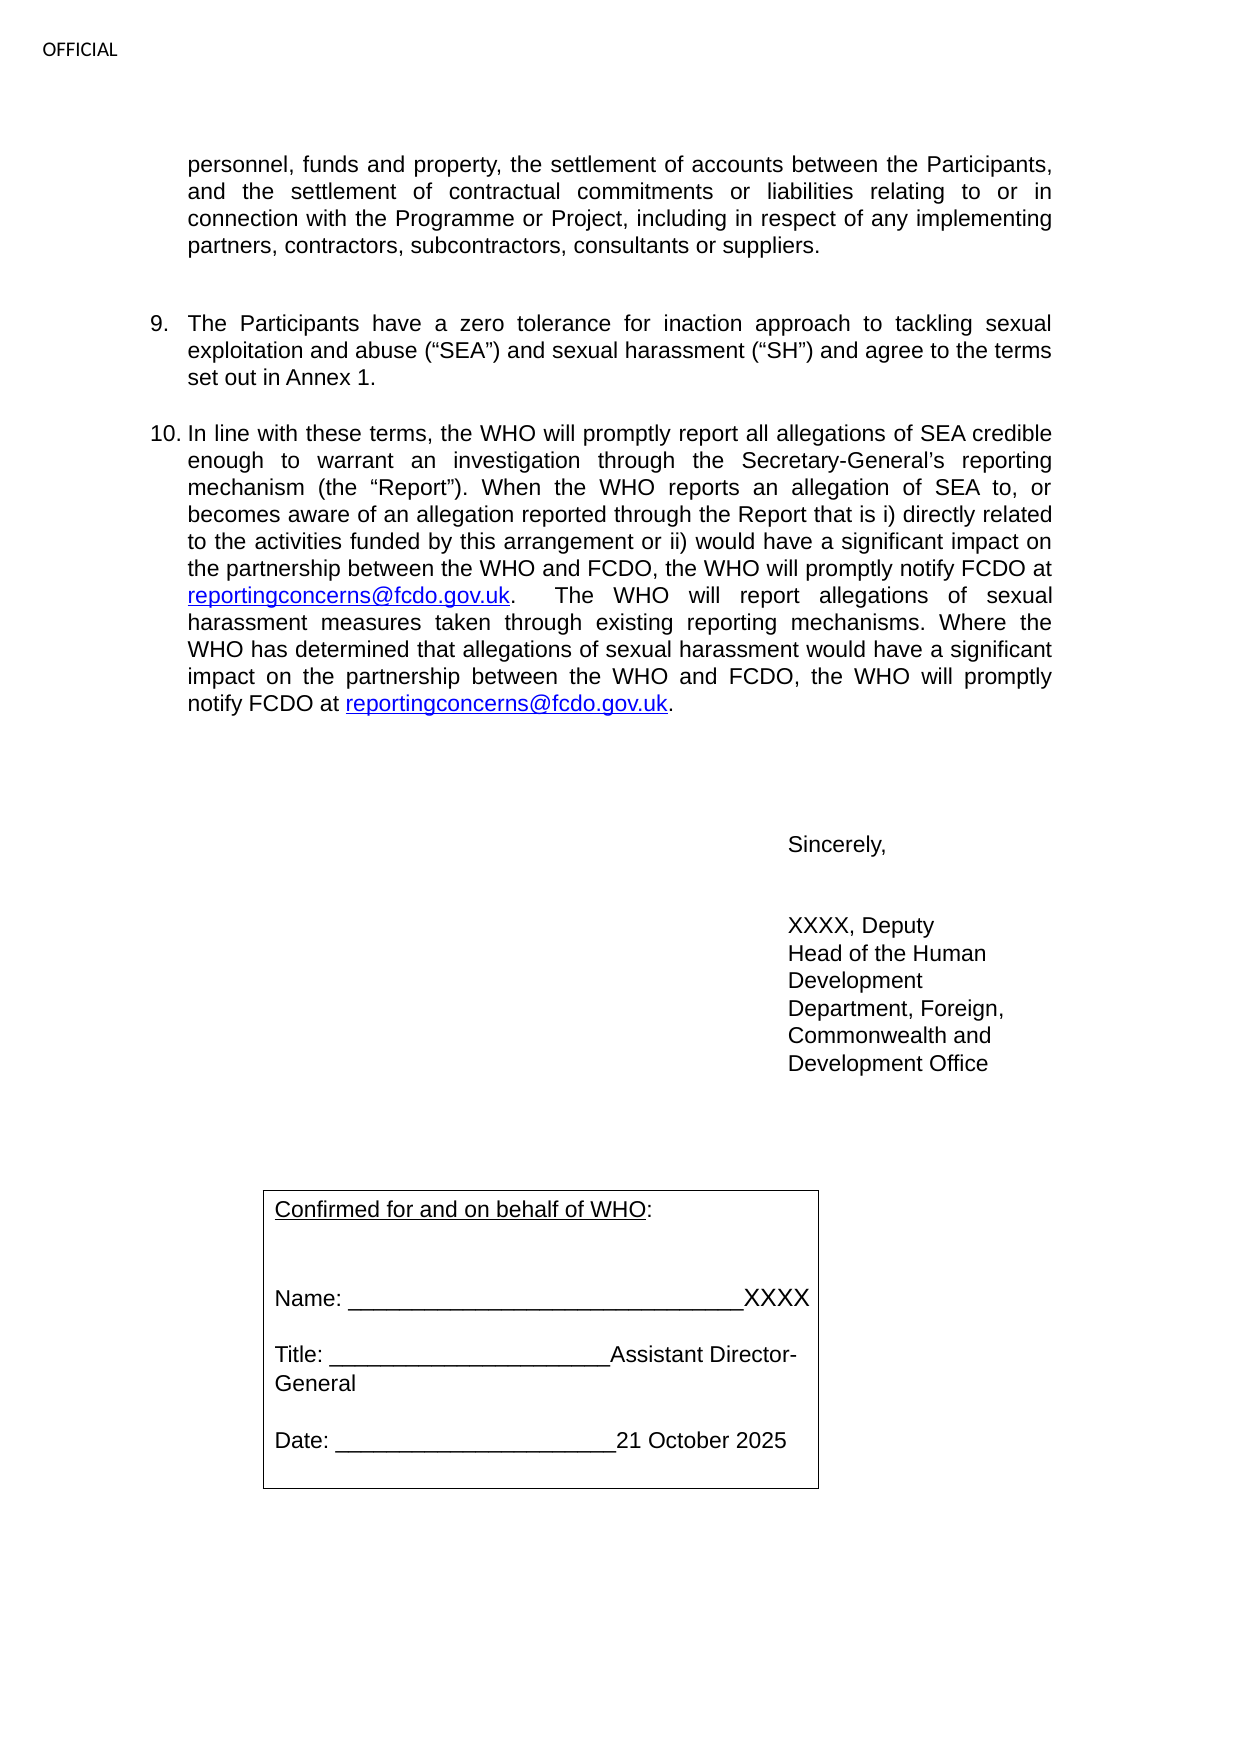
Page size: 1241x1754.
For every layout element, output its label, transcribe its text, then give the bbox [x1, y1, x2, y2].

table_header Confirmed for and on behalf of WHO: Name: _______________________________XXXX Title: ______________________Assistant Director-General Date: ______________________21 October 2025 [264, 1191, 818, 1488]
text Sincerely, [788, 831, 1053, 857]
text Development [788, 967, 1053, 993]
text Head of the Human [788, 939, 1053, 966]
text Department, Foreign, [788, 995, 1053, 1021]
list The Participants have a zero tolerance for inaction approach to tackling sexual exploitation and abuse (“SEA”) and sexual harassment (“SH”) and agree to the terms set out in Annex 1. [150, 310, 1053, 390]
list In line with these terms, the WHO will promptly report all allegations of SEA credible enough to warrant an investigation through the Secretary-General’s reporting mechanism (the “Report”). When the WHO reports an allegation of SEA to, or becomes aware of an allegation reported through the Report that is i) directly related to the activities funded by this arrangement or ii) would have a significant impact on the partnership between the WHO and FCDO, the WHO will promptly notify FCDO at reportingconcerns@fcdo.gov.uk. The WHO will report allegations of sexual harassment measures taken through existing reporting mechanisms. Where the WHO has determined that allegations of sexual harassment would have a significant impact on the partnership between the WHO and FCDO, the WHO will promptly notify FCDO at reportingconcerns@fcdo.gov.uk. [150, 419, 1053, 717]
text XXXX, Deputy [788, 912, 1053, 938]
text Commonwealth and [788, 1022, 1053, 1049]
list personnel, funds and property, the settlement of accounts between the Participants, and the settlement of contractual commitments or liabilities relating to or in connection with the Programme or Project, including in respect of any implementing partners, contractors, subcontractors, consultants or suppliers. [150, 151, 1053, 258]
text Development Office [788, 1050, 1053, 1076]
